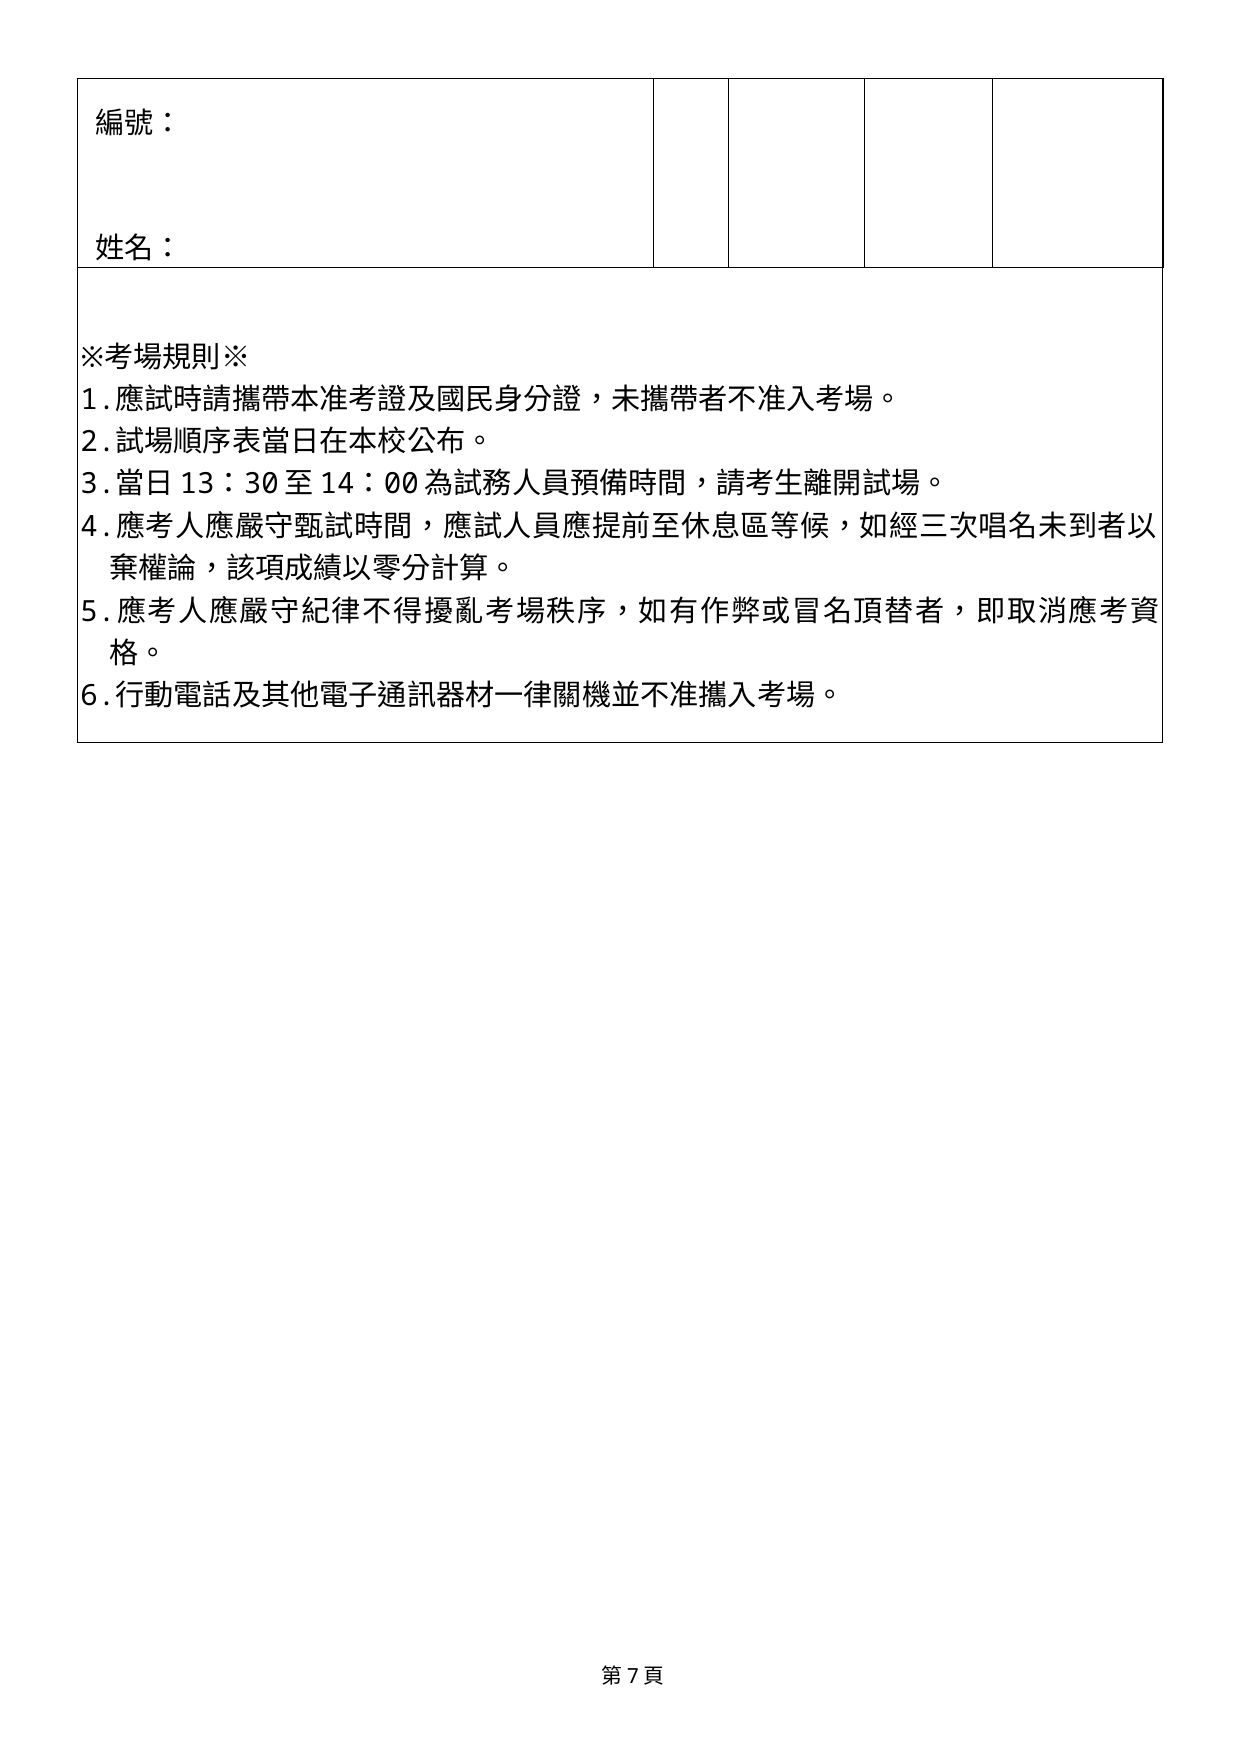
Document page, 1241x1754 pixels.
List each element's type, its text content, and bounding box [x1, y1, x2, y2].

table_cell ※考場規則※ 1.應試時請攜帶本准考證及國民身分證，未攜帶者不准入考場。 2.試場順序表當日在本校公布。 3.當日13：30至14：00為試務人員預備時間，請考生離開試場。 4.應考人應嚴守甄試時間，應試人員應提前至休息區等候，如經三次唱名未到者以棄權論，該項成績以零分計算。 5.應考人應嚴守紀律不得擾亂考場秩序，如有作弊或冒名頂替者，即取消應考資格。 6.行動電話及其他電子通訊器材一律關機並不准攜入考場。 [78, 268, 1162, 742]
table_cell [993, 79, 1162, 267]
table_cell [654, 79, 728, 267]
table_cell [729, 79, 864, 267]
table_header 臺中市烏日區烏日國民小學 114學年度第2次代理教師甄選准考證 第 招 編號： 姓名： [78, 79, 653, 267]
table_cell [865, 79, 992, 267]
